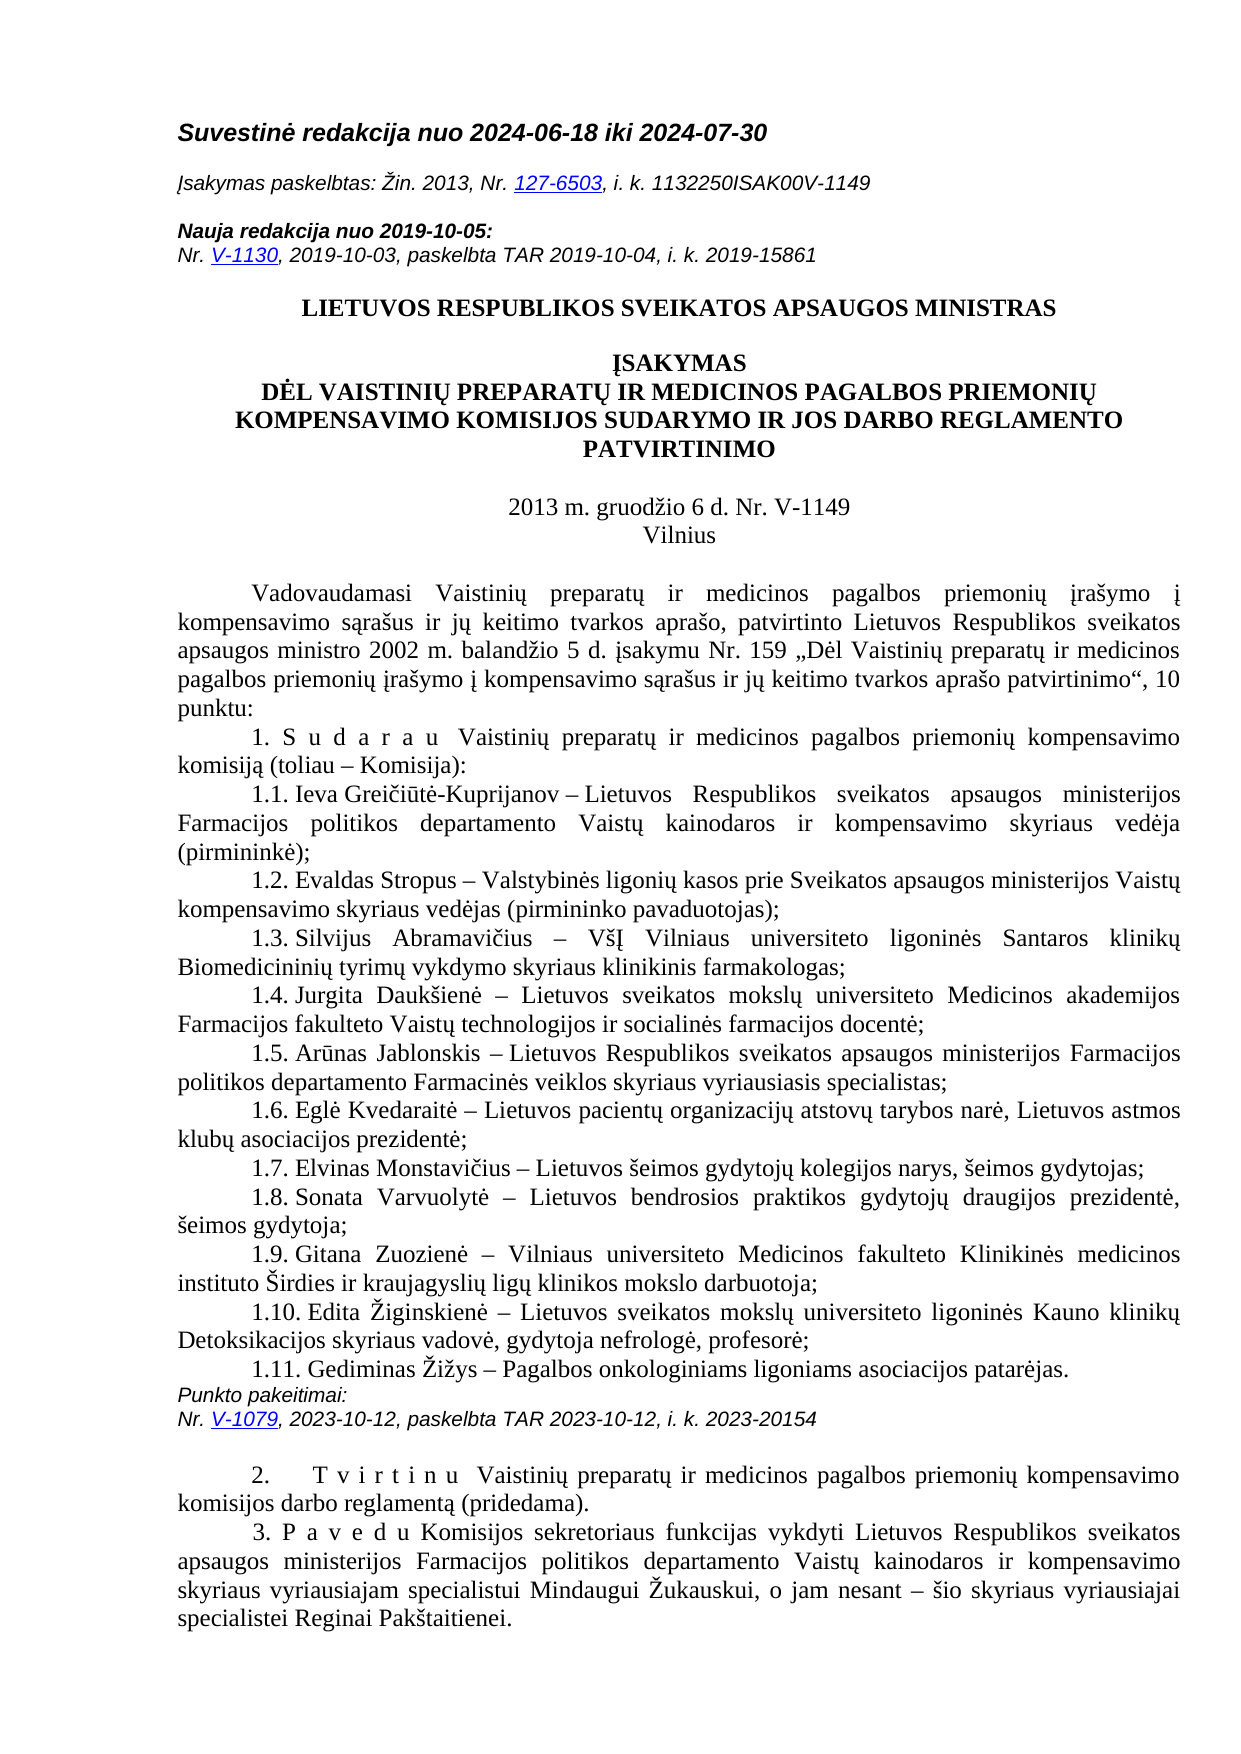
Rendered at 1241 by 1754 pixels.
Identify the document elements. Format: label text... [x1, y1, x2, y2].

text Nauja redakcija nuo 2019-10-05: [177, 219, 1181, 243]
text ĮSAKYMAS [177, 348, 1181, 377]
text Punkto pakeitimai: [177, 1383, 1181, 1407]
text 2013 m. gruodžio 6 d. Nr. V-1149 [177, 492, 1181, 521]
text Suvestinė redakcija nuo 2024-06-18 iki 2024-07-30 [177, 118, 1181, 147]
text 1. S u d a r a u Vaistinių preparatų ir medicinos pagalbos priemonių kompensavimo komisiją (toliau – Komisija): [177, 722, 1181, 779]
text 1.2. Evaldas Stropus – Valstybinės ligonių kasos prie Sveikatos apsaugos ministerijos Vaistų kompensavimo skyriaus vedėjas (pirmininko pavaduotojas); [177, 866, 1181, 923]
text Vadovaudamasi Vaistinių preparatų ir medicinos pagalbos priemonių įrašymo į kompensavimo sąrašus ir jų keitimo tvarkos aprašo, patvirtinto Lietuvos Respublikos sveikatos apsaugos ministro 2002 m. balandžio 5 d. įsakymu Nr. 159 „Dėl Vaistinių preparatų ir medicinos pagalbos priemonių įrašymo į kompensavimo sąrašus ir jų keitimo tvarkos aprašo patvirtinimo“, 10 punktu: [177, 578, 1181, 722]
text 1.11. Gediminas Žižys – Pagalbos onkologiniams ligoniams asociacijos patarėjas. [177, 1354, 1181, 1383]
text 1.3. Silvijus Abramavičius – VšĮ Vilniaus universiteto ligoninės Santaros klinikų Biomedicininių tyrimų vykdymo skyriaus klinikinis farmakologas; [177, 923, 1181, 981]
text Nr. V-1079, 2023-10-12, paskelbta TAR 2023-10-12, i. k. 2023-20154 [177, 1407, 1181, 1431]
text 1.5. Arūnas Jablonskis – Lietuvos Respublikos sveikatos apsaugos ministerijos Farmacijos politikos departamento Farmacinės veiklos skyriaus vyriausiasis specialistas; [177, 1038, 1181, 1096]
text 3. P a v e d u Komisijos sekretoriaus funkcijas vykdyti Lietuvos Respublikos sveikatos apsaugos ministerijos Farmacijos politikos departamento Vaistų kainodaros ir kompensavimo skyriaus vyriausiajam specialistui Mindaugui Žukauskui, o jam nesant – šio skyriaus vyriausiajai specialistei Reginai Pakštaitienei. [177, 1517, 1181, 1632]
text 1.4. Jurgita Daukšienė – Lietuvos sveikatos mokslų universiteto Medicinos akademijos Farmacijos fakulteto Vaistų technologijos ir socialinės farmacijos docentė; [177, 981, 1181, 1038]
text 1.7. Elvinas Monstavičius – Lietuvos šeimos gydytojų kolegijos narys, šeimos gydytojas; [177, 1153, 1181, 1182]
text Vilnius [177, 521, 1181, 549]
text DĖL VAISTINIŲ PREPARATŲ IR MEDICINOS PAGALBOS PRIEMONIŲ KOMPENSAVIMO KOMISIJOS SUDARYMO IR JOS DARBO REGLAMENTO PATVIRTINIMO [177, 377, 1181, 463]
text 1.8. Sonata Varvuolytė – Lietuvos bendrosios praktikos gydytojų draugijos prezidentė, šeimos gydytoja; [177, 1182, 1181, 1239]
text 1.10. Edita Žiginskienė – Lietuvos sveikatos mokslų universiteto ligoninės Kauno klinikų Detoksikacijos skyriaus vadovė, gydytoja nefrologė, profesorė; [177, 1297, 1181, 1354]
text 1.9. Gitana Zuozienė – Vilniaus universiteto Medicinos fakulteto Klinikinės medicinos instituto Širdies ir kraujagyslių ligų klinikos mokslo darbuotoja; [177, 1239, 1181, 1297]
text Nr. V-1130, 2019-10-03, paskelbta TAR 2019-10-04, i. k. 2019-15861 [177, 243, 1181, 267]
text LIETUVOS RESPUBLIKOS SVEIKATOS APSAUGOS MINISTRAS [177, 293, 1181, 322]
text 1.6. Eglė Kvedaraitė – Lietuvos pacientų organizacijų atstovų tarybos narė, Lietuvos astmos klubų asociacijos prezidentė; [177, 1096, 1181, 1153]
text Įsakymas paskelbtas: Žin. 2013, Nr. 127-6503, i. k. 1132250ISAK00V-1149 [177, 171, 1181, 195]
text 2. T v i r t i n u Vaistinių preparatų ir medicinos pagalbos priemonių kompensavimo komisijos darbo reglamentą (pridedama). [177, 1460, 1181, 1517]
text 1.1. Ieva Greičiūtė-Kuprijanov – Lietuvos Respublikos sveikatos apsaugos ministerijos Farmacijos politikos departamento Vaistų kainodaros ir kompensavimo skyriaus vedėja (pirmininkė); [177, 779, 1181, 866]
